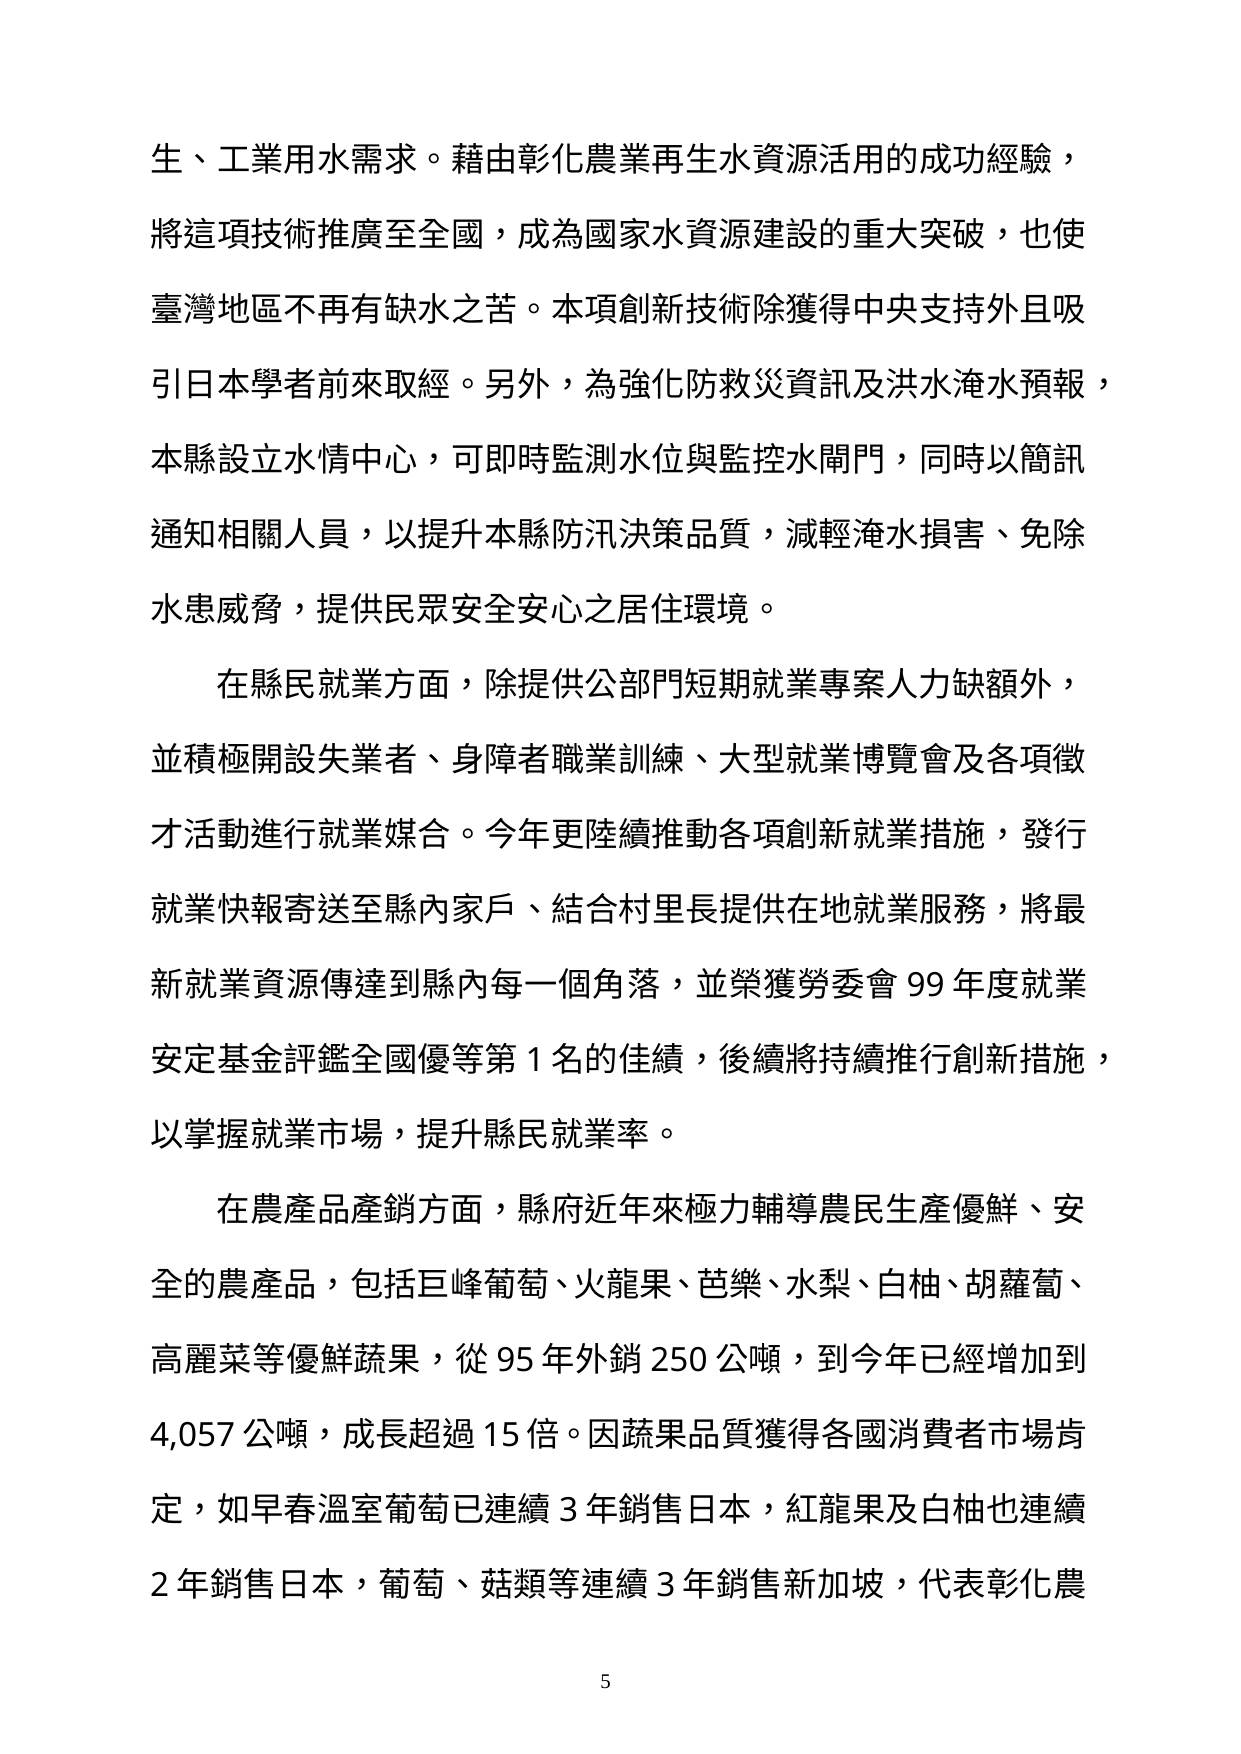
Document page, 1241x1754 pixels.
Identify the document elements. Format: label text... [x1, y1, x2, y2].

text 在水利建設方面，全球氣候變遷帶來臺灣暴雨及枯水期兩極化的降雨趨勢越來越明顯，可掌握的水資源將越來越少，本縣首創水田伏流水收集技術，不但可解決農業灌溉問題，甚至可供民生、工業用水需求。藉由彰化農業再生水資源活用的成功經驗，將這項技術推廣至全國，成為國家水資源建設的重大突破，也使臺灣地區不再有缺水之苦。本項創新技術除獲得中央支持外且吸引日本學者前來取經。另外，為強化防救災資訊及洪水淹水預報，本縣設立水情中心，可即時監測水位與監控水閘門，同時以簡訊通知相關人員，以提升本縣防汛決策品質，減輕淹水損害、免除水患威脅，提供民眾安全安心之居住環境。 [150, 120, 1087, 645]
text 在農產品產銷方面，縣府近年來極力輔導農民生產優鮮、安全的農產品，包括巨峰葡萄、火龍果、芭樂、水梨、白柚、胡蘿蔔、高麗菜等優鮮蔬果，從95年外銷250公噸，到今年已經增加到4,057公噸，成長超過15倍。因蔬果品質獲得各國消費者市場肯定，如早春溫室葡萄已連續3年銷售日本，紅龍果及白柚也連續2年銷售日本，葡萄、菇類等連續3年銷售新加坡，代表彰化農產品在品質控管及用藥規範上已達國際水準。此外，更創各縣市政府之先，首度與上海500家全家便利商店建構產銷合作平台，嚴選彰化優質伴手禮，提供預購服務，達到「產銷合作、一次到位」，共創產、銷及消費者三贏局面，以長遠實體的模式行銷農特產品。另外，埔心魚市場新建落成啟用，除提高魚市場機能，並採用新一代拍賣系統，成為臺灣最先進的魚市場，以造福漁民，繁榮地方。 [150, 1170, 1087, 1620]
text 在縣民就業方面，除提供公部門短期就業專案人力缺額外，並積極開設失業者、身障者職業訓練、大型就業博覽會及各項徵才活動進行就業媒合。今年更陸續推動各項創新就業措施，發行就業快報寄送至縣內家戶、結合村里長提供在地就業服務，將最新就業資源傳達到縣內每一個角落，並榮獲勞委會99年度就業安定基金評鑑全國優等第1名的佳績，後續將持續推行創新措施，以掌握就業市場，提升縣民就業率。 [150, 645, 1087, 1170]
